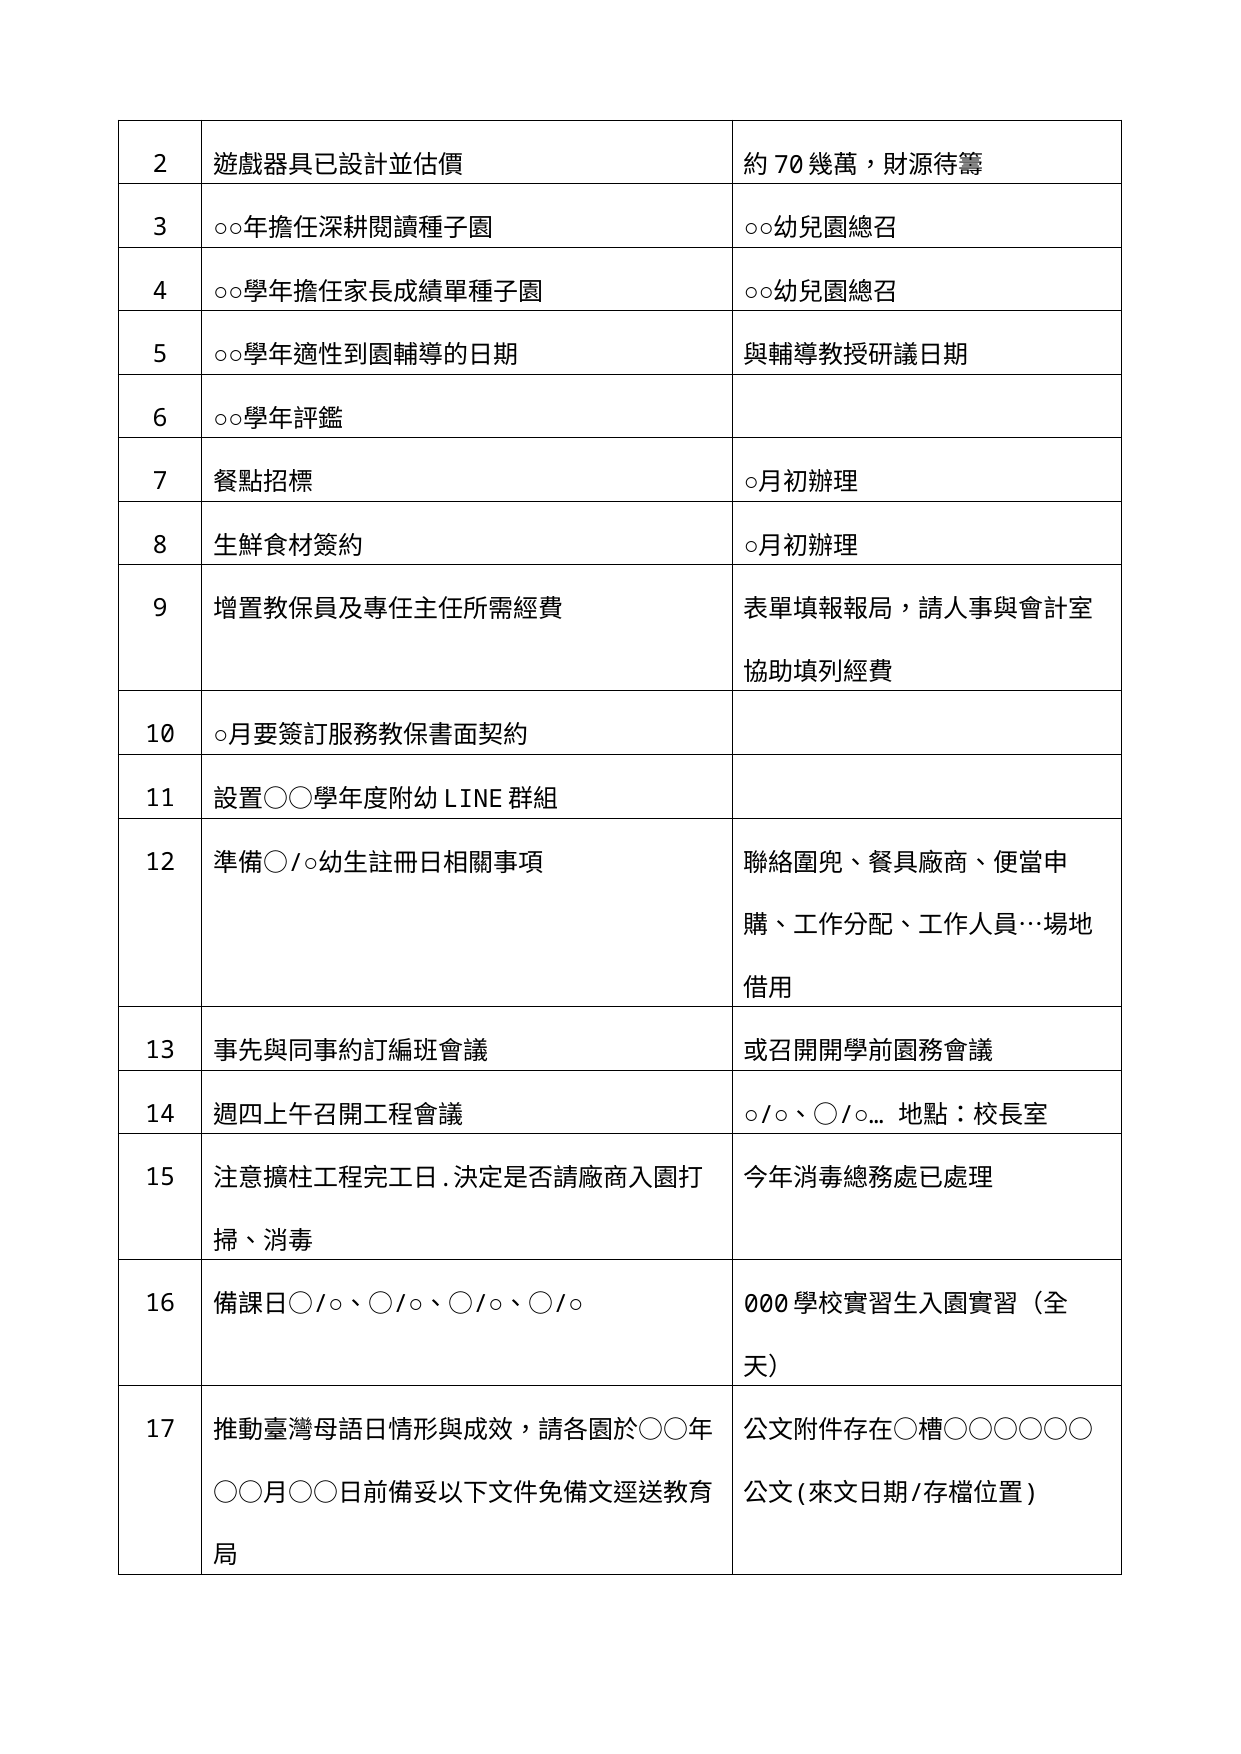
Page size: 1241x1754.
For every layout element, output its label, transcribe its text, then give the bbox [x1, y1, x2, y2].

table_cell ○○學年評鑑 [202, 375, 732, 437]
table_cell [733, 691, 1121, 754]
table_cell 推動臺灣母語日情形與成效，請各園於○○年○○月○○日前備妥以下文件免備文逕送教育局 [202, 1386, 732, 1574]
table_cell 10 [119, 691, 201, 754]
table_cell 12 [119, 819, 201, 1006]
table_cell 4 [119, 248, 201, 310]
table_cell 增置教保員及專任主任所需經費 [202, 565, 732, 690]
table_cell 餐點招標 [202, 438, 732, 501]
table_cell 設置○○學年度附幼LINE群組 [202, 755, 732, 817]
table_cell [733, 375, 1121, 437]
table_cell 備課日○/○、○/○、○/○、○/○ [202, 1260, 732, 1385]
table_cell ○月初辦理 [733, 502, 1121, 564]
table_cell 生鮮食材簽約 [202, 502, 732, 564]
table_cell 公文附件存在○槽○○○○○○公文(來文日期/存檔位置) [733, 1386, 1121, 1574]
table_cell 9 [119, 565, 201, 690]
table_cell 14 [119, 1071, 201, 1133]
table_cell 準備○/○幼生註冊日相關事項 [202, 819, 732, 1006]
table_cell 週四上午召開工程會議 [202, 1071, 732, 1133]
table_cell ○月初辦理 [733, 438, 1121, 501]
table_cell 13 [119, 1007, 201, 1069]
table_cell 8 [119, 502, 201, 564]
table_cell ○○幼兒園總召 [733, 184, 1121, 247]
table_cell 15 [119, 1134, 201, 1259]
table_cell 3 [119, 184, 201, 247]
table_cell 今年消毒總務處已處理 [733, 1134, 1121, 1259]
table_cell 17 [119, 1386, 201, 1574]
table_cell ○/○、○/○… 地點：校長室 [733, 1071, 1121, 1133]
table_cell 000學校實習生入園實習（全天） [733, 1260, 1121, 1385]
table_cell ○○學年擔任家長成績單種子園 [202, 248, 732, 310]
table_cell ○○學年適性到園輔導的日期 [202, 311, 732, 374]
table_cell ○月要簽訂服務教保書面契約 [202, 691, 732, 754]
table_cell 16 [119, 1260, 201, 1385]
table_cell 遊戲器具已設計並估價 [202, 121, 732, 183]
table_cell 聯絡圍兜、餐具廠商、便當申購、工作分配、工作人員…場地借用 [733, 819, 1121, 1006]
table_cell 5 [119, 311, 201, 374]
table_cell 7 [119, 438, 201, 501]
table_cell 約70幾萬，財源待籌 [733, 121, 1121, 183]
table_cell 11 [119, 755, 201, 817]
table_cell 2 [119, 121, 201, 183]
table_cell 與輔導教授研議日期 [733, 311, 1121, 374]
table_cell 注意擴柱工程完工日.決定是否請廠商入園打掃、消毒 [202, 1134, 732, 1259]
table_cell ○○幼兒園總召 [733, 248, 1121, 310]
table_cell 事先與同事約訂編班會議 [202, 1007, 732, 1069]
table_cell 6 [119, 375, 201, 437]
table_cell 表單填報報局，請人事與會計室協助填列經費 [733, 565, 1121, 690]
table_cell 或召開開學前園務會議 [733, 1007, 1121, 1069]
table_cell ○○年擔任深耕閱讀種子園 [202, 184, 732, 247]
table_cell [733, 755, 1121, 817]
